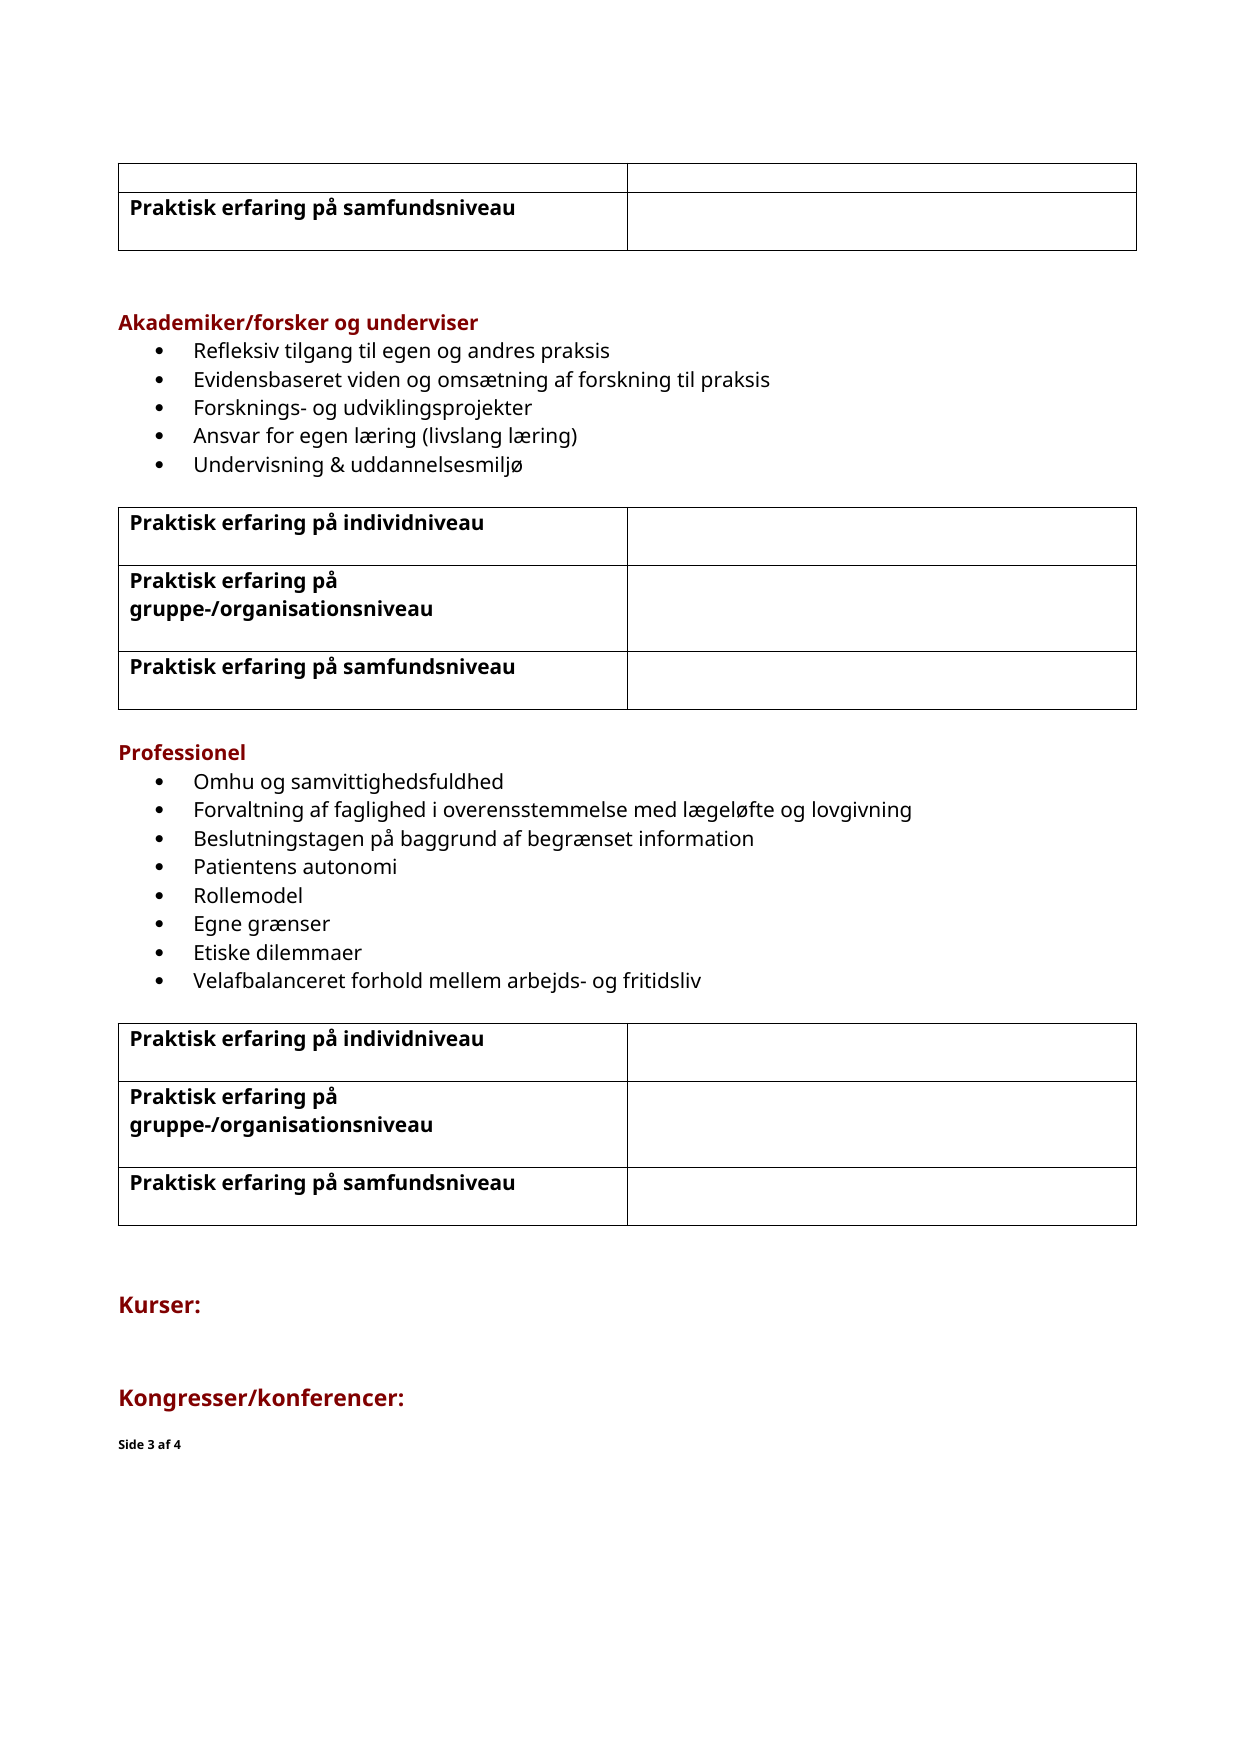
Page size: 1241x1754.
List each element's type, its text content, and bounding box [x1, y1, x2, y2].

table_cell Praktisk erfaring på gruppe-/organisationsniveau [119, 1082, 627, 1167]
table_cell Praktisk erfaring på samfundsniveau [119, 1168, 627, 1225]
table_cell Praktisk erfaring på gruppe-/organisationsniveau [119, 566, 627, 651]
table_cell [628, 566, 1136, 651]
list Akademiker/forsker og underviser [118, 308, 1122, 336]
table_cell [628, 164, 1136, 192]
list Refleksiv tilgang til egen og andres praksis [156, 336, 1122, 365]
list Rollemodel [156, 881, 1122, 909]
list Kurser: [118, 1289, 1122, 1320]
list Forvaltning af faglighed i overensstemmelse med lægeløfte og lovgivning [156, 795, 1122, 824]
table_cell [628, 652, 1136, 709]
list Patientens autonomi [156, 852, 1122, 881]
table_cell [119, 164, 627, 192]
list Omhu og samvittighedsfuldhed [156, 767, 1122, 795]
table_cell Praktisk erfaring på samfundsniveau [119, 652, 627, 709]
table_cell [628, 193, 1136, 250]
list Ansvar for egen læring (livslang læring) [156, 422, 1122, 450]
list Evidensbaseret viden og omsætning af forskning til praksis [156, 365, 1122, 393]
list Velafbalanceret forhold mellem arbejds- og fritidsliv [156, 966, 1122, 994]
table_cell [628, 1082, 1136, 1167]
table_cell Praktisk erfaring på samfundsniveau [119, 193, 627, 250]
list Forsknings- og udviklingsprojekter [156, 393, 1122, 422]
table_header [628, 1024, 1136, 1081]
list Beslutningstagen på baggrund af begrænset information [156, 824, 1122, 852]
table_cell [628, 1168, 1136, 1225]
table_header Praktisk erfaring på individniveau [119, 1024, 627, 1081]
table_header Praktisk erfaring på individniveau [119, 508, 627, 565]
list Etiske dilemmaer [156, 938, 1122, 966]
table_header [628, 508, 1136, 565]
list Egne grænser [156, 909, 1122, 938]
list Professionel [118, 738, 1122, 767]
list Kongresser/konferencer: [118, 1382, 1122, 1414]
list Undervisning & uddannelsesmiljø [156, 450, 1122, 478]
